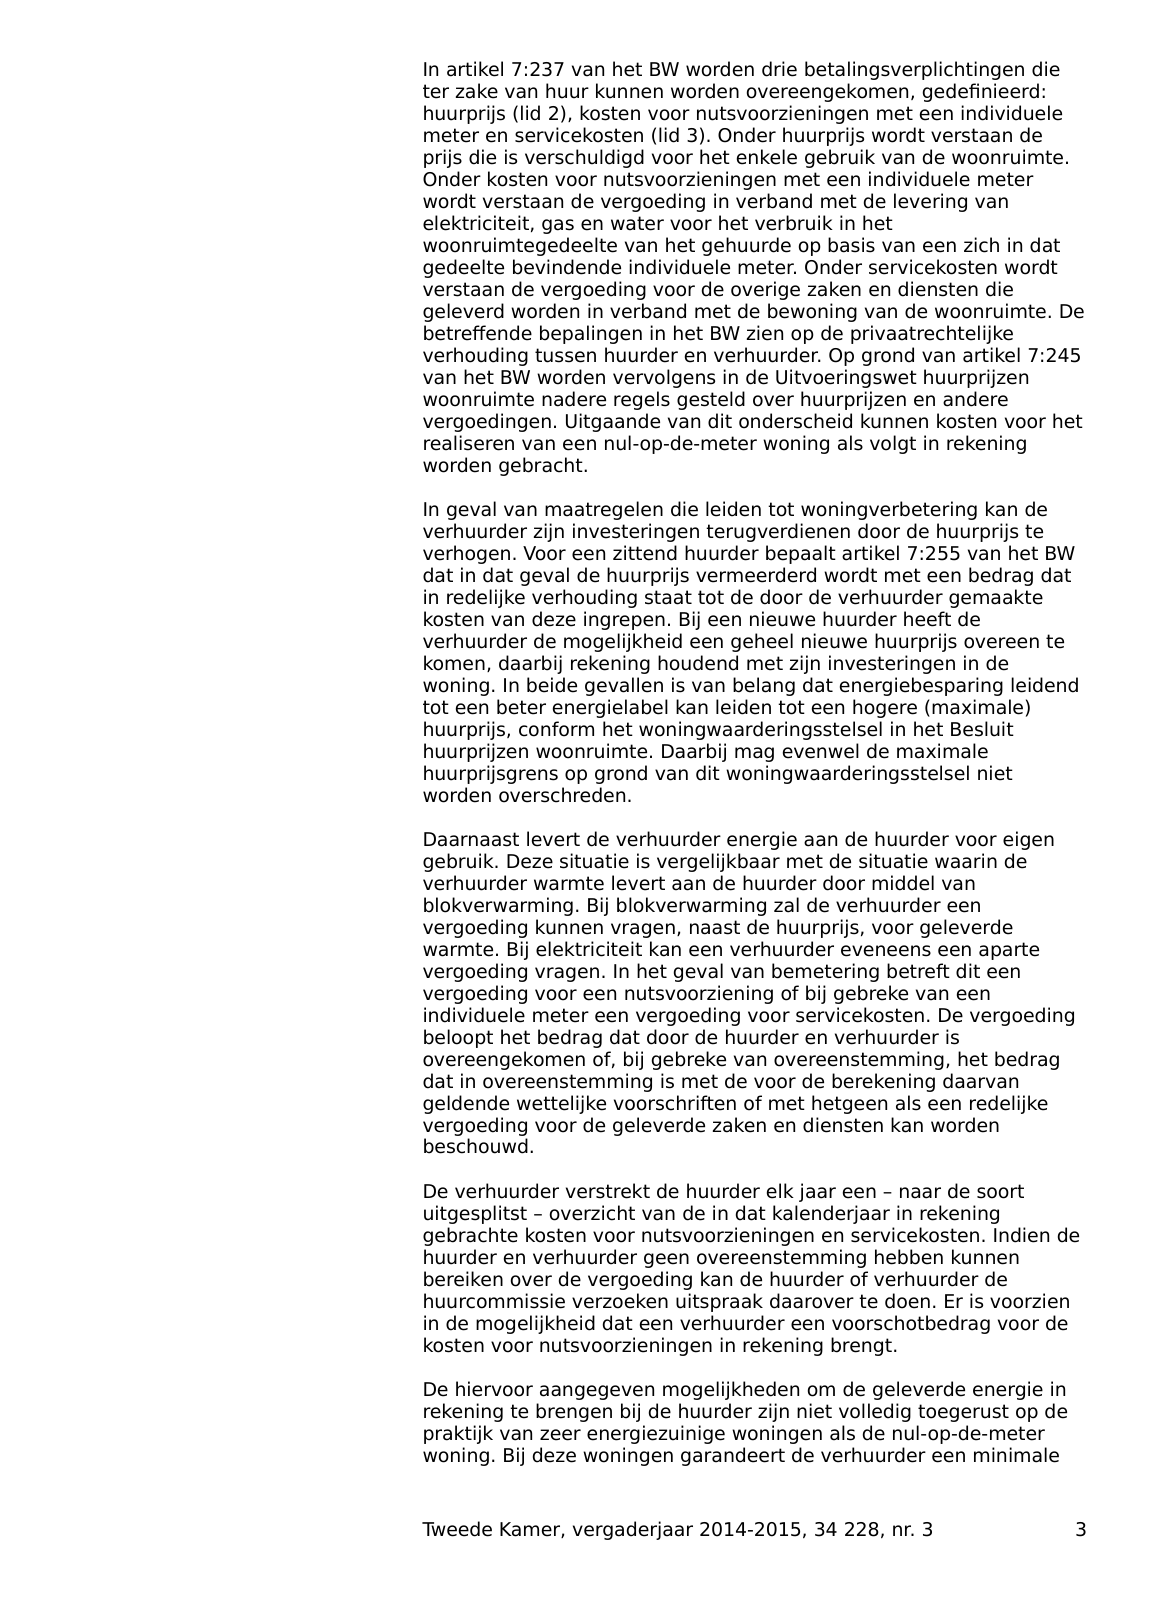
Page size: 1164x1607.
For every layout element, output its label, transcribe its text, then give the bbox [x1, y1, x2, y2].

text In artikel 7:237 van het BW worden drie betalingsverplichtingen die ter zake van huur kunnen worden overeengekomen, gedefinieerd: huurprijs (lid 2), kosten voor nutsvoorzieningen met een individuele meter en servicekosten (lid 3). Onder huurprijs wordt verstaan de prijs die is verschuldigd voor het enkele gebruik van de woonruimte. Onder kosten voor nutsvoorzieningen met een individuele meter wordt verstaan de vergoeding in verband met de levering van elektriciteit, gas en water voor het verbruik in het woonruimtegedeelte van het gehuurde op basis van een zich in dat gedeelte bevindende individuele meter. Onder servicekosten wordt verstaan de vergoeding voor de overige zaken en diensten die geleverd worden in verband met de bewoning van de woonruimte. De betreffende bepalingen in het BW zien op de privaatrechtelijke verhouding tussen huurder en verhuurder. Op grond van artikel 7:245 van het BW worden vervolgens in de Uitvoeringswet huurprijzen woonruimte nadere regels gesteld over huurprijzen en andere vergoedingen. Uitgaande van dit onderscheid kunnen kosten voor het realiseren van een nul-op-de-meter woning als volgt in rekening worden gebracht. [422, 59, 1087, 477]
text De verhuurder verstrekt de huurder elk jaar een – naar de soort uitgesplitst – overzicht van de in dat kalenderjaar in rekening gebrachte kosten voor nutsvoorzieningen en servicekosten. Indien de huurder en verhuurder geen overeenstemming hebben kunnen bereiken over de vergoeding kan de huurder of verhuurder de huurcommissie verzoeken uitspraak daarover te doen. Er is voorzien in de mogelijkheid dat een verhuurder een voorschotbedrag voor de kosten voor nutsvoorzieningen in rekening brengt. [422, 1181, 1087, 1356]
text Daarnaast levert de verhuurder energie aan de huurder voor eigen gebruik. Deze situatie is vergelijkbaar met de situatie waarin de verhuurder warmte levert aan de huurder door middel van blokverwarming. Bij blokverwarming zal de verhuurder een vergoeding kunnen vragen, naast de huurprijs, voor geleverde warmte. Bij elektriciteit kan een verhuurder eveneens een aparte vergoeding vragen. In het geval van bemetering betreft dit een vergoeding voor een nutsvoorziening of bij gebreke van een individuele meter een vergoeding voor servicekosten. De vergoeding beloopt het bedrag dat door de huurder en verhuurder is overeengekomen of, bij gebreke van overeenstemming, het bedrag dat in overeenstemming is met de voor de berekening daarvan geldende wettelijke voorschriften of met hetgeen als een redelijke vergoeding voor de geleverde zaken en diensten kan worden beschouwd. [422, 829, 1087, 1158]
text In geval van maatregelen die leiden tot woningverbetering kan de verhuurder zijn investeringen terugverdienen door de huurprijs te verhogen. Voor een zittend huurder bepaalt artikel 7:255 van het BW dat in dat geval de huurprijs vermeerderd wordt met een bedrag dat in redelijke verhouding staat tot de door de verhuurder gemaakte kosten van deze ingrepen. Bij een nieuwe huurder heeft de verhuurder de mogelijkheid een geheel nieuwe huurprijs overeen te komen, daarbij rekening houdend met zijn investeringen in de woning. In beide gevallen is van belang dat energiebesparing leidend tot een beter energielabel kan leiden tot een hogere (maximale) huurprijs, conform het woningwaarderingsstelsel in het Besluit huurprijzen woonruimte. Daarbij mag evenwel de maximale huurprijsgrens op grond van dit woningwaarderingsstelsel niet worden overschreden. [422, 499, 1087, 807]
text De hiervoor aangegeven mogelijkheden om de geleverde energie in rekening te brengen bij de huurder zijn niet volledig toegerust op de praktijk van zeer energiezuinige woningen als de nul-op-de-meter woning. Bij deze woningen garandeert de verhuurder een minimale [422, 1379, 1087, 1467]
